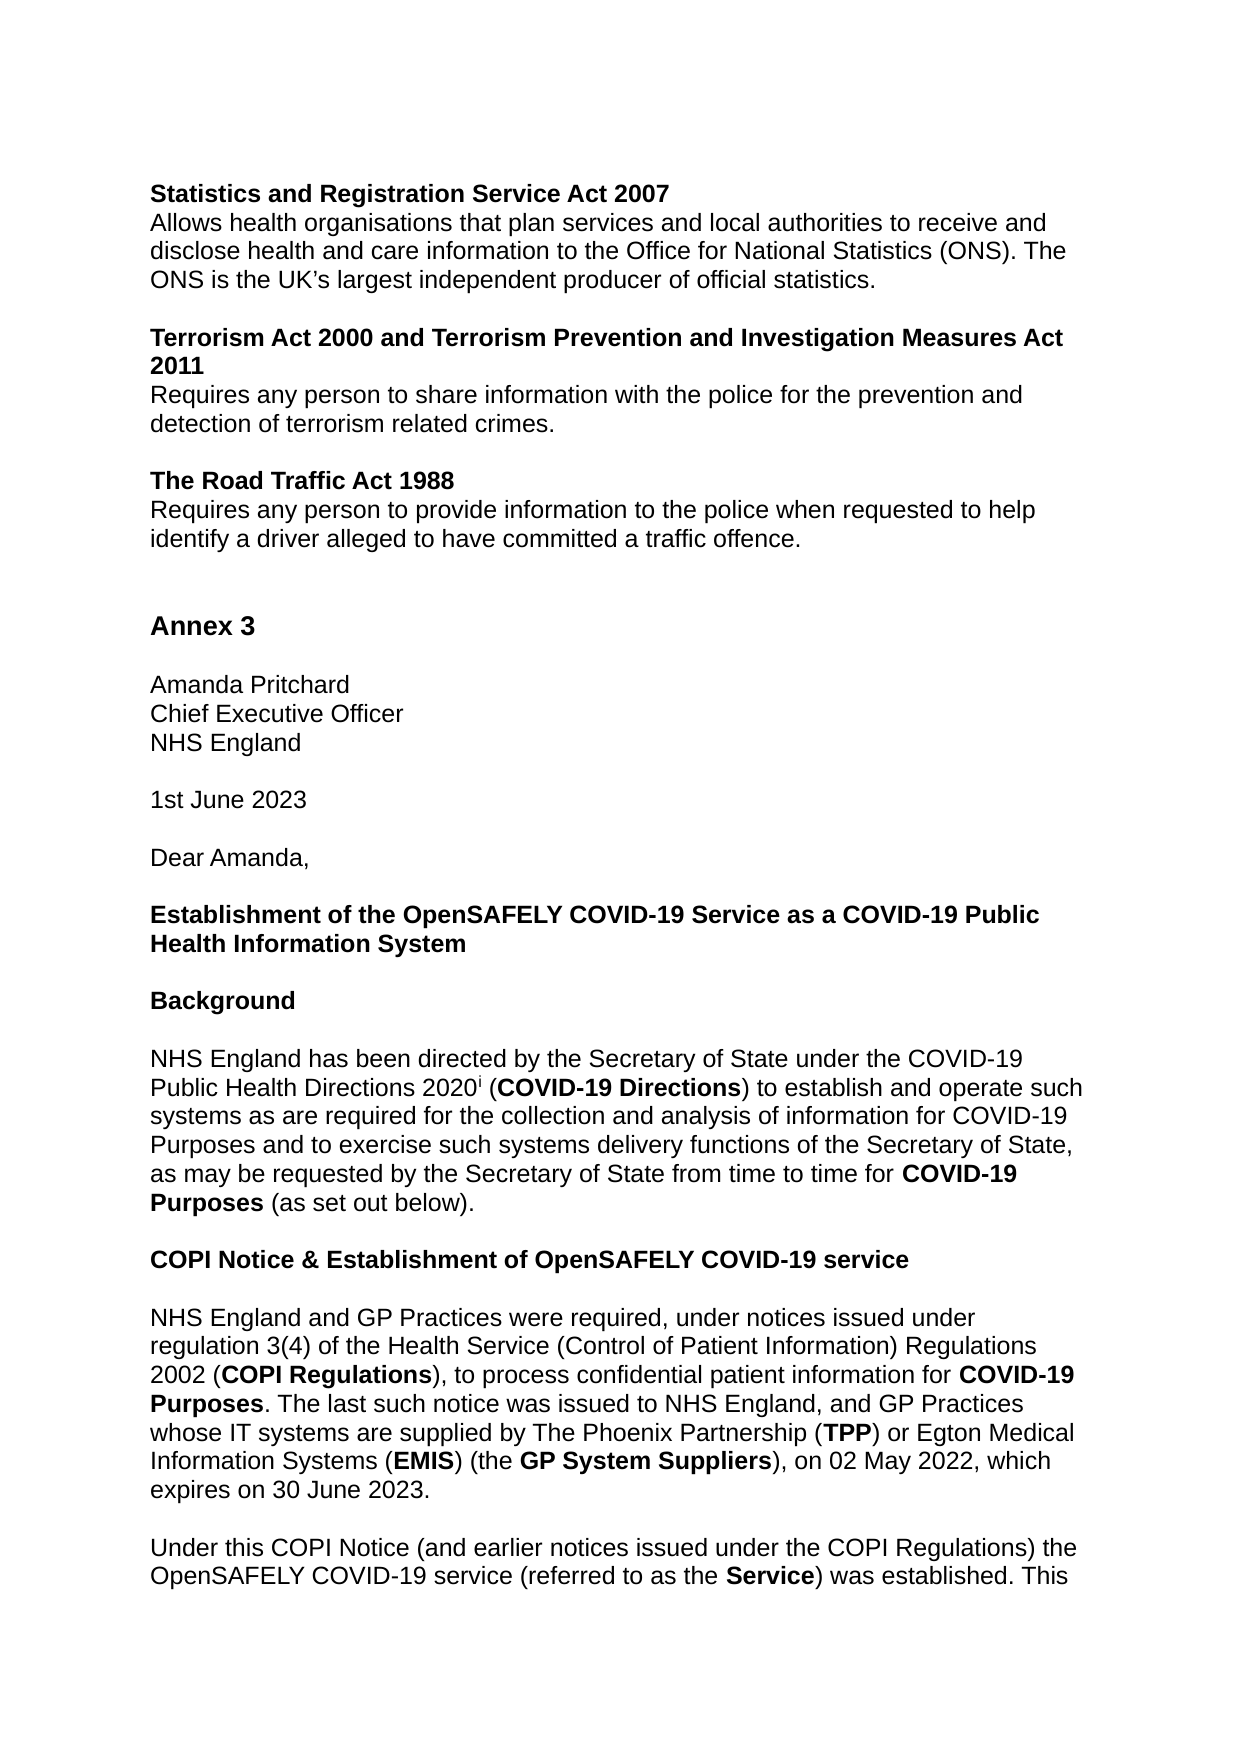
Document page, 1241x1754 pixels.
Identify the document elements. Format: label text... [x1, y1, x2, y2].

text Statistics and Registration Service Act 2007 [150, 179, 1090, 207]
text Requires any person to provide information to the police when requested to help identify a driver alleged to have committed a traffic offence. [150, 495, 1090, 552]
text Annex 3 [150, 610, 1090, 641]
text Requires any person to share information with the police for the prevention and detection of terrorism related crimes. [150, 380, 1090, 437]
text Terrorism Act 2000 and Terrorism Prevention and Investigation Measures Act 2011 [150, 322, 1090, 380]
text Establishment of the OpenSAFELY COVID-19 Service as a COVID-19 Public Health Information System [150, 900, 1090, 957]
text The Road Traffic Act 1988 [150, 466, 1090, 495]
text NHS England [150, 727, 1090, 756]
text 1st June 2023 [150, 785, 1090, 814]
text COPI Notice & Establishment of OpenSAFELY COVID-19 service [150, 1245, 1090, 1274]
text NHS England and GP Practices were required, under notices issued under regulation 3(4) of the Health Service (Control of Patient Information) Regulations 2002 (COPI Regulations), to process confidential patient information for COVID-19 Purposes. The last such notice was issued to NHS England, and GP Practices whose IT systems are supplied by The Phoenix Partnership (TPP) or Egton Medical Information Systems (EMIS) (the GP System Suppliers), on 02 May 2022, which expires on 30 June 2023. [150, 1302, 1090, 1504]
text NHS England has been directed by the Secretary of State under the COVID-19 Public Health Directions 2020 (COVID-19 Directions) to establish and operate such systems as are required for the collection and analysis of information for COVID-19 Purposes and to exercise such systems delivery functions of the Secretary of State, as may be requested by the Secretary of State from time to time for COVID-19 Purposes (as set out below). [150, 1044, 1090, 1216]
text Allows health organisations that plan services and local authorities to receive and disclose health and care information to the Office for National Statistics (ONS). The ONS is the UK’s largest independent producer of official statistics. [150, 207, 1090, 294]
text Under this COPI Notice (and earlier notices issued under the COPI Regulations) the OpenSAFELY COVID-19 service (referred to as the Service) was established. This [150, 1532, 1090, 1590]
text Chief Executive Officer [150, 699, 1090, 727]
text Amanda Pritchard [150, 670, 1090, 699]
text Dear Amanda, [150, 842, 1090, 871]
text Background [150, 986, 1090, 1015]
